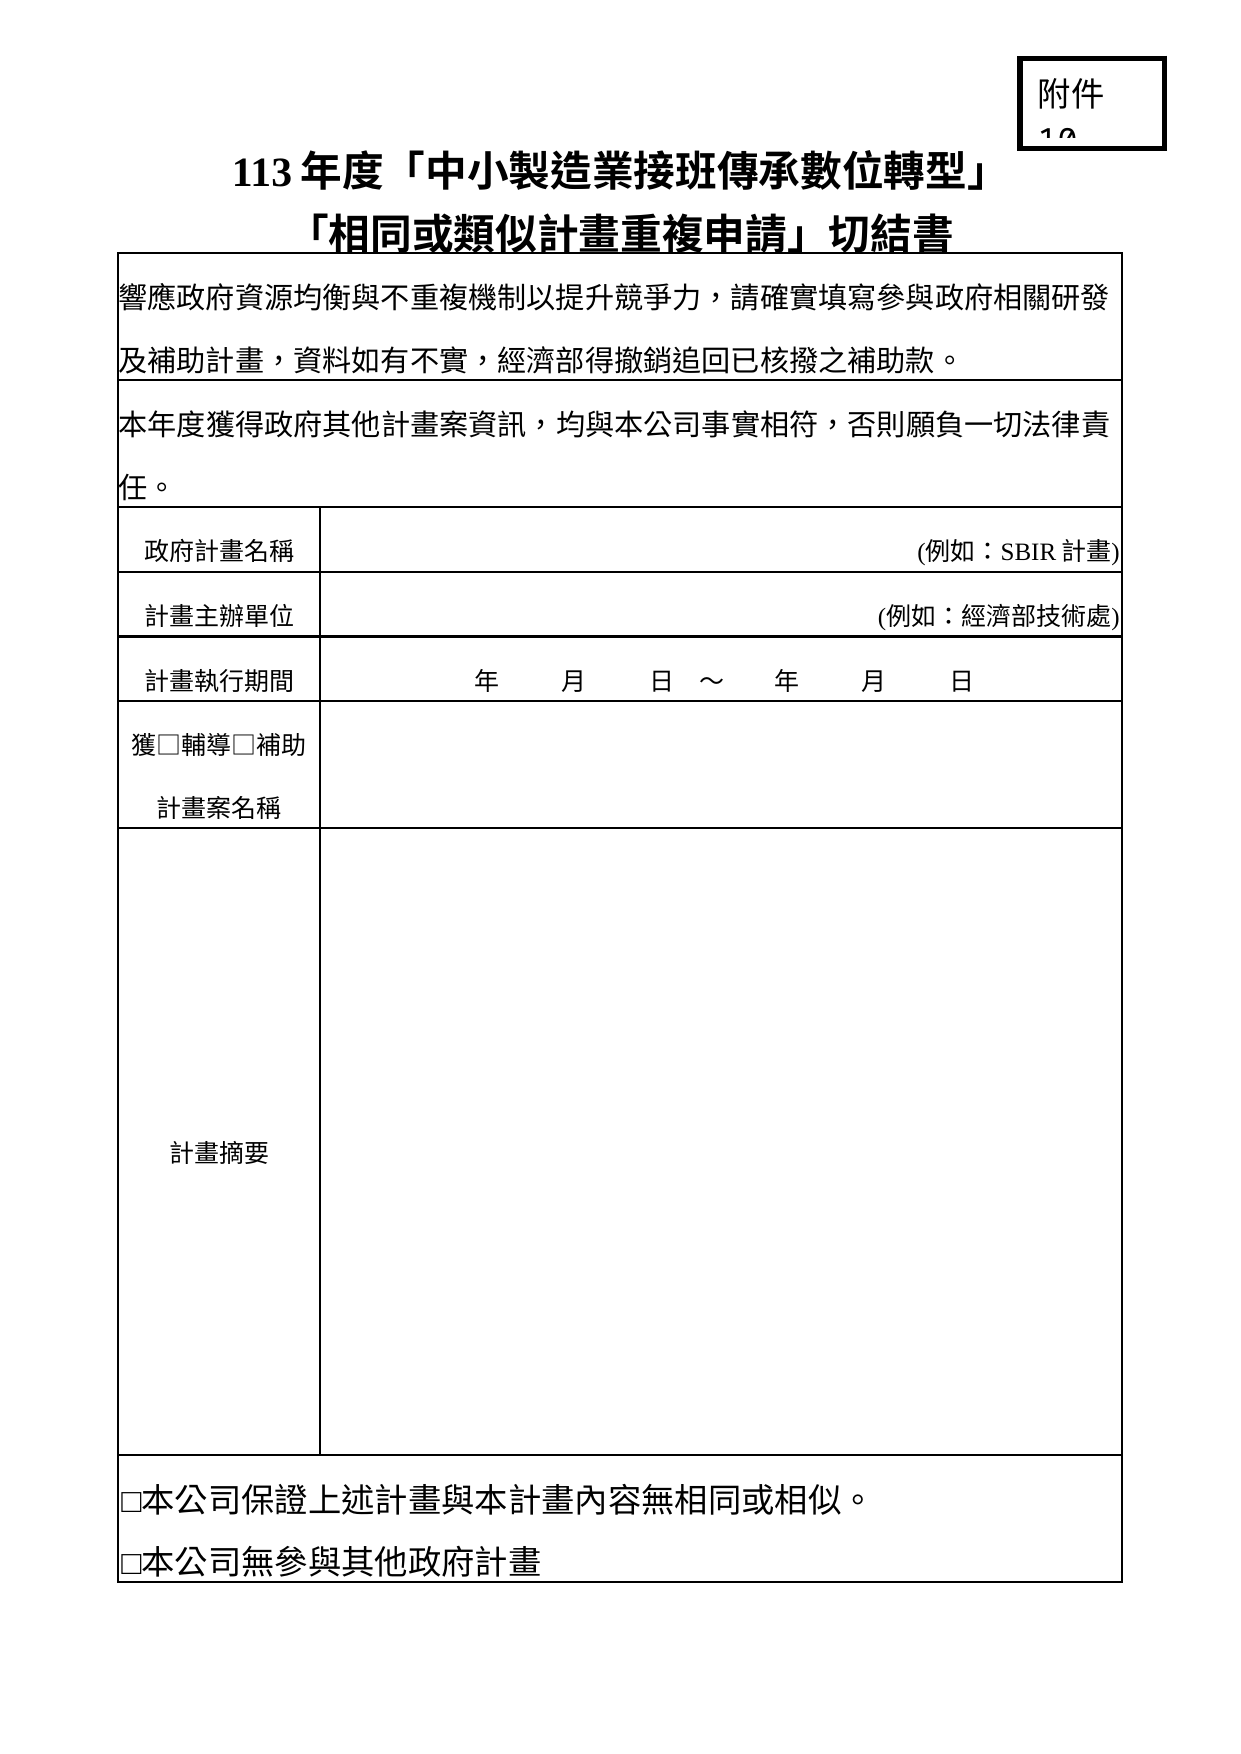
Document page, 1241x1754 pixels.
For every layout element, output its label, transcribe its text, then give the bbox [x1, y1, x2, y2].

table_cell □本公司保證上述計畫與本計畫內容無相同或相似。 □本公司無參與其他政府計畫 公司名稱： 計畫名稱： 負 責 人： 填表日期： 年 月 日 [119, 1456, 1121, 1581]
text 113年度「中小製造業接班傳承數位轉型」 [118, 127, 1122, 189]
table_cell 本年度獲得政府其他計畫案資訊，均與本公司事實相符，否則願負一切法律責任。 [119, 381, 1121, 506]
table_cell (例如：經濟部技術處) [321, 573, 1121, 635]
table_cell 獲□輔導□補助 計畫案名稱 [119, 702, 319, 827]
table_cell 政府計畫名稱 [119, 508, 319, 571]
text 附件10 [1037, 68, 1147, 138]
table_cell 計畫摘要 [119, 829, 319, 1454]
text 113年度「中小製造業接班傳承數位轉型」 [728, 157, 747, 189]
text 「相同或類似計畫重複申請」切結書 [118, 189, 1122, 252]
table_cell 計畫執行期間 [119, 638, 319, 700]
table_cell [321, 702, 1121, 827]
table_cell (例如：SBIR計畫) [321, 508, 1121, 571]
table_cell [321, 829, 1121, 1454]
table_cell 年 月 日 ～ 年 月 日 [321, 638, 1121, 700]
text 113年度「中小製造業接班傳承數位轉型」 [1023, 61, 1162, 146]
table_header 響應政府資源均衡與不重複機制以提升競爭力，請確實填寫參與政府相關研發及補助計畫，資料如有不實，經濟部得撤銷追回已核撥之補助款。 [119, 254, 1121, 379]
table_cell 計畫主辦單位 [119, 573, 319, 635]
